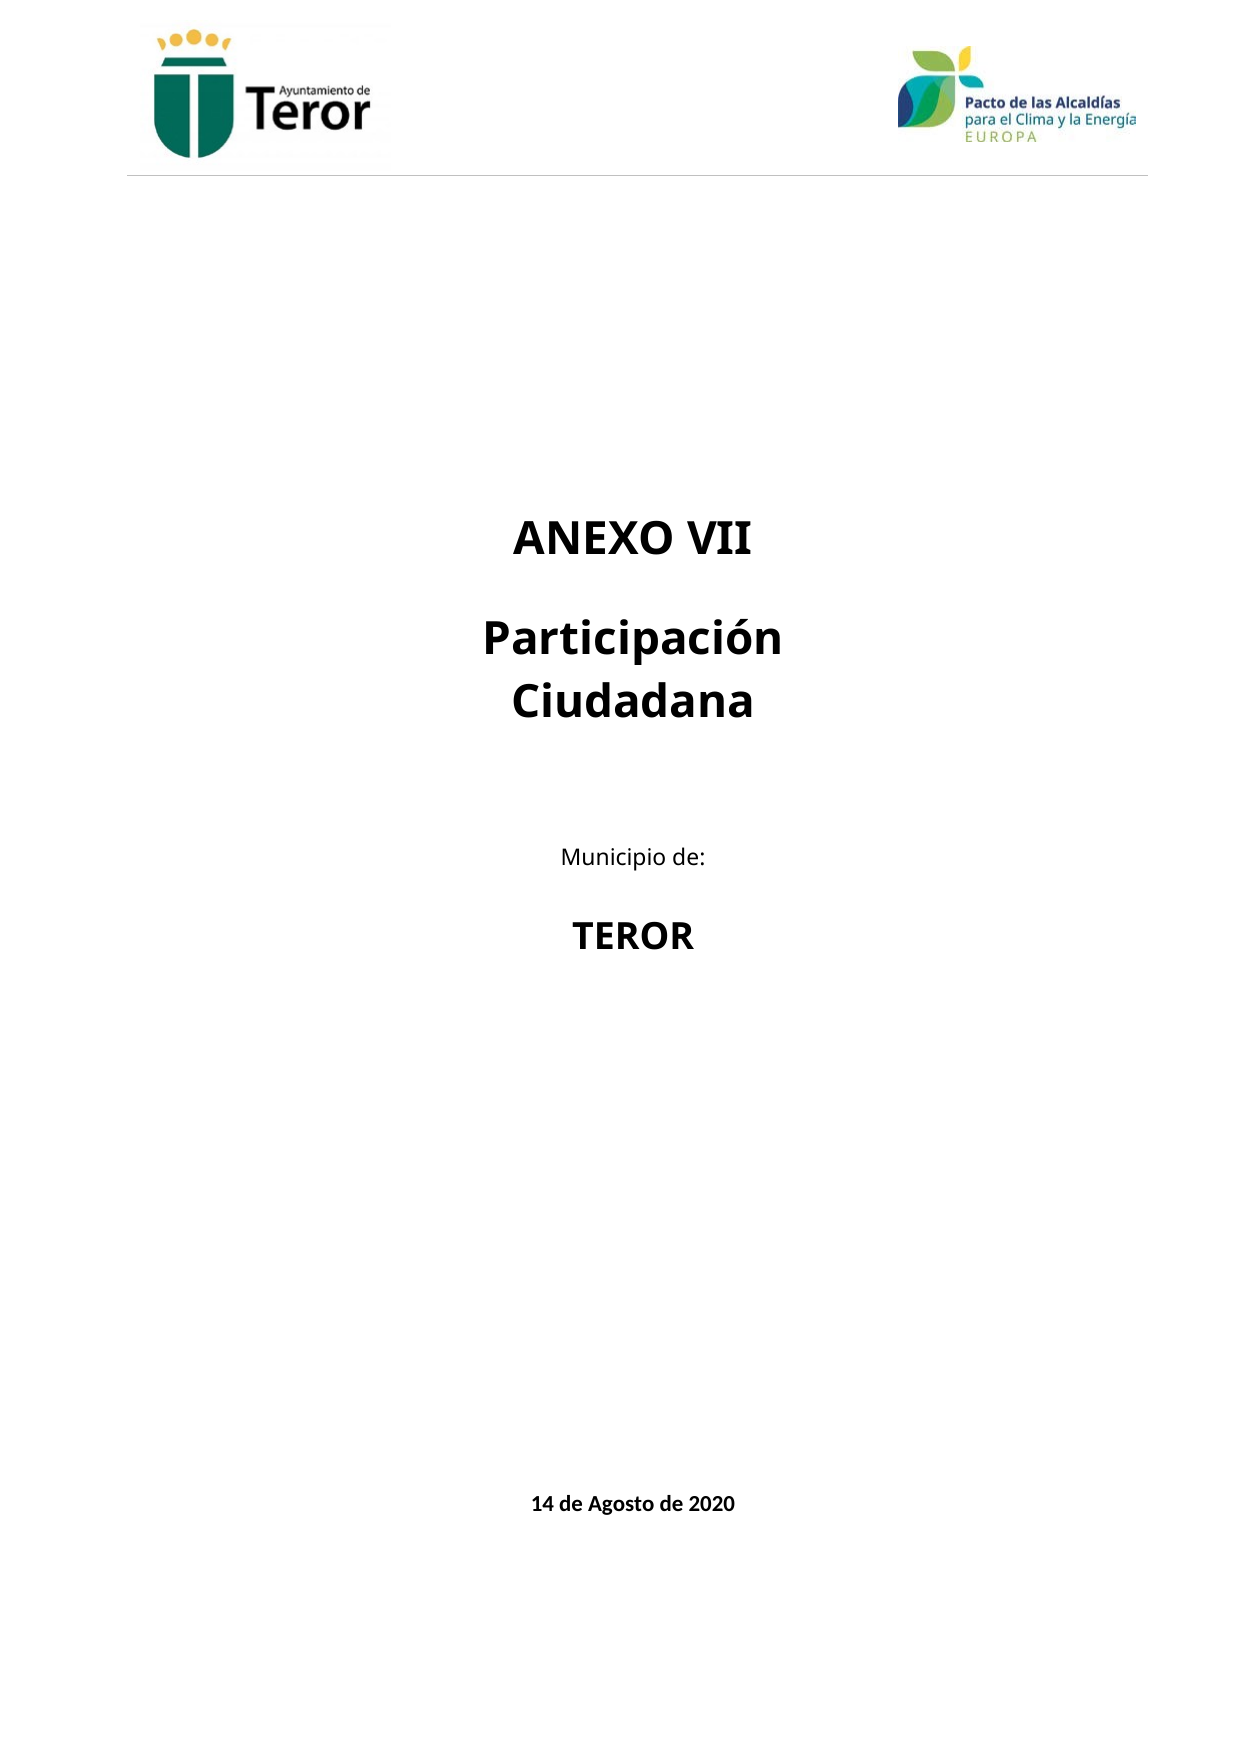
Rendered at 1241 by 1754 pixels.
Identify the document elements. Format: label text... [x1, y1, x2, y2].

text TEROR [392, 909, 874, 960]
text Participación Ciudadana [392, 606, 874, 731]
text Municipio de: [392, 841, 874, 872]
picture [898, 46, 1136, 142]
text 14 de Agosto de 2020 [392, 1489, 874, 1517]
picture [140, 20, 391, 171]
text ANEXO VII [392, 506, 874, 568]
